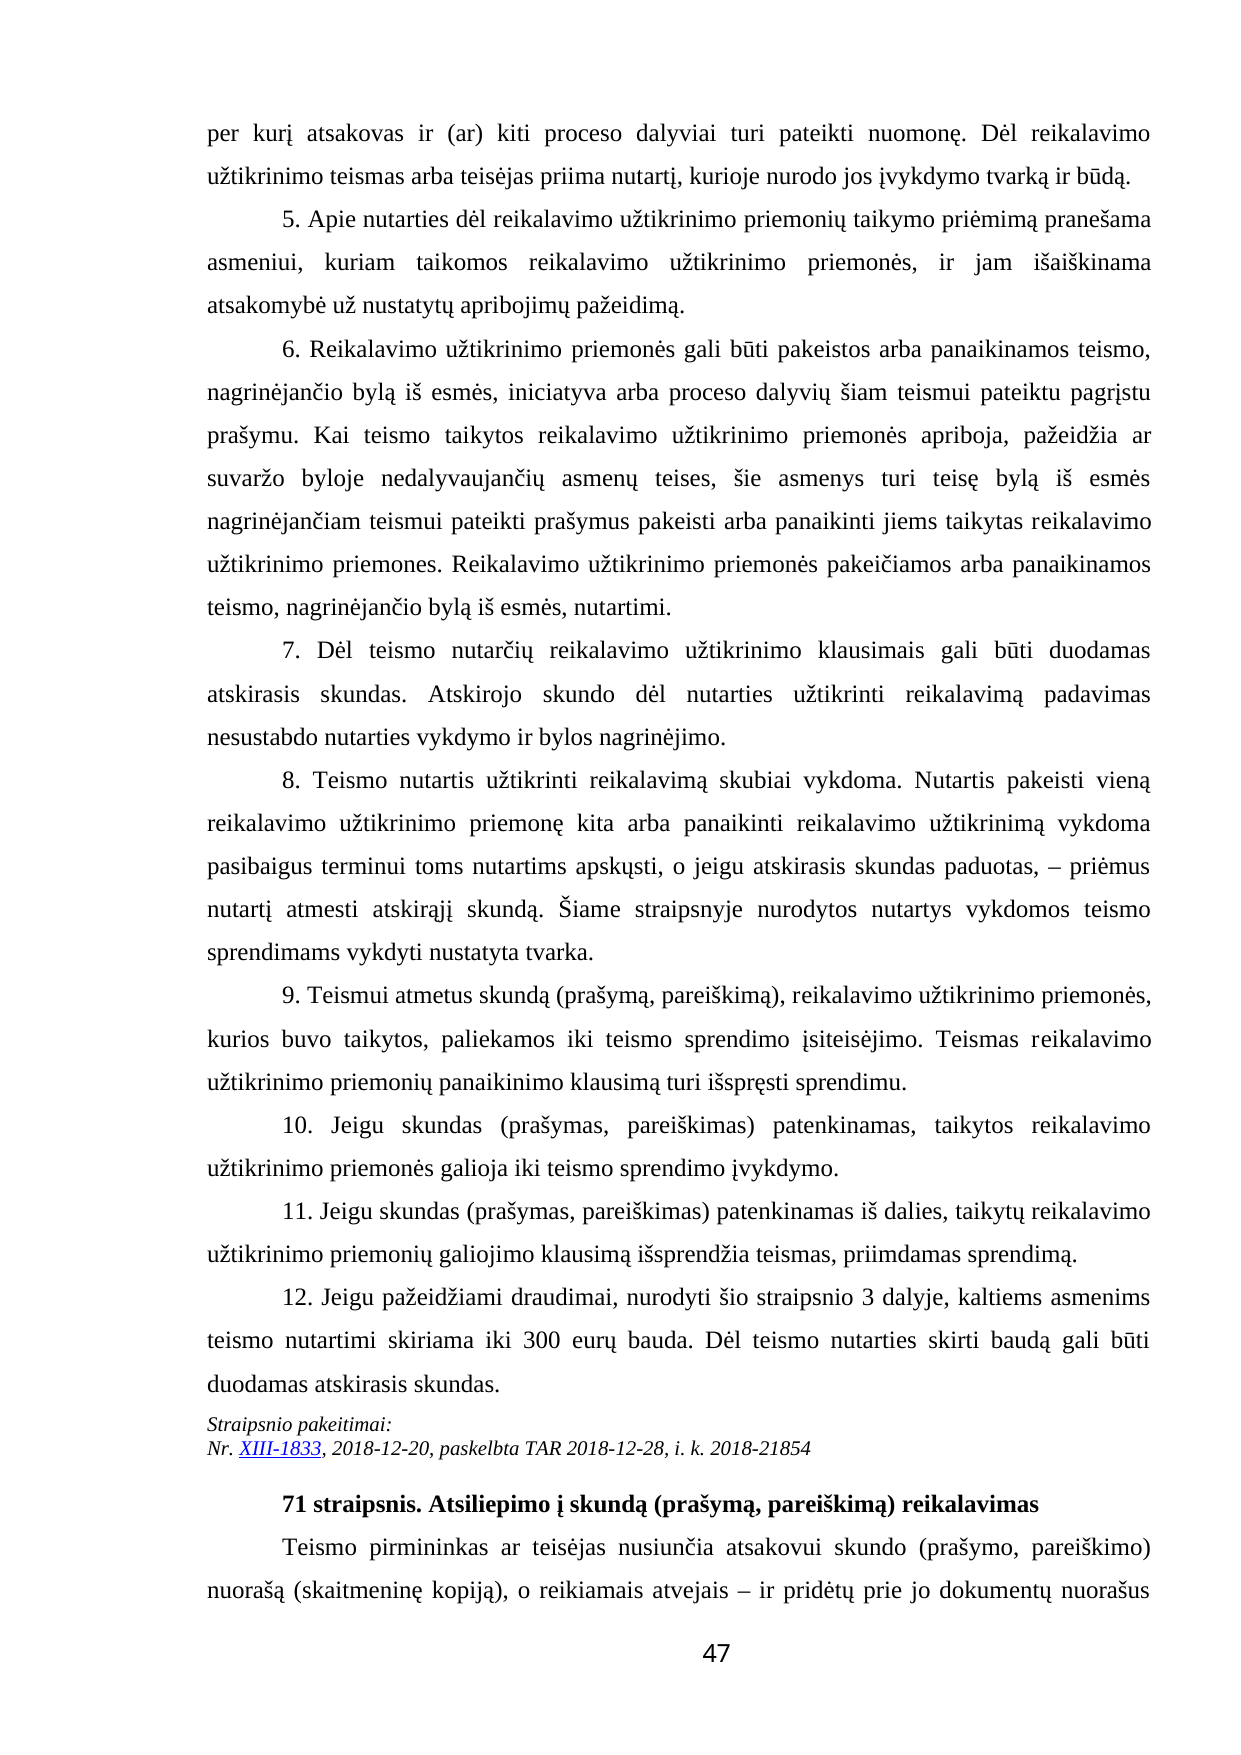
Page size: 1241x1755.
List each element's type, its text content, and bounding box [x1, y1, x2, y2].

text 7. Dėl teismo nutarčių reikalavimo užtikrinimo klausimais gali būti duodamas atskirasis skundas. Atskirojo skundo dėl nutarties užtikrinti reikalavimą padavimas nesustabdo nutarties vykdymo ir bylos nagrinėjimo. [207, 636, 1152, 751]
text Teismo pirmininkas ar teisėjas nusiunčia atsakovui skundo (prašymo, pareiškimo) nuorašą (skaitmeninę kopiją), o reikiamais atvejais – ir pridėtų prie jo dokumentų nuorašus [207, 1532, 1152, 1604]
text 10. Jeigu skundas (prašymas, pareiškimas) patenkinamas, taikytos reikalavimo užtikrinimo priemonės galioja iki teismo sprendimo įvykdymo. [207, 1110, 1152, 1182]
text 9. Teismui atmetus skundą (prašymą, pareiškimą), reikalavimo užtikrinimo priemonės, kurios buvo taikytos, paliekamos iki teismo sprendimo įsiteisėjimo. Teismas reikalavimo užtikrinimo priemonių panaikinimo klausimą turi išspręsti sprendimu. [207, 981, 1152, 1096]
text 71 straipsnis. Atsiliepimo į skundą (prašymą, pareiškimą) reikalavimas [207, 1489, 1152, 1517]
text 5. Apie nutarties dėl reikalavimo užtikrinimo priemonių taikymo priėmimą pranešama asmeniui, kuriam taikomos reikalavimo užtikrinimo priemonės, ir jam išaiškinama atsakomybė už nustatytų apribojimų pažeidimą. [207, 204, 1152, 319]
text per kurį atsakovas ir (ar) kiti proceso dalyviai turi pateikti nuomonę. Dėl reikalavimo užtikrinimo teismas arba teisėjas priima nutartį, kurioje nurodo jos įvykdymo tvarką ir būdą. [207, 118, 1152, 190]
text 12. Jeigu pažeidžiami draudimai, nurodyti šio straipsnio 3 dalyje, kaltiems asmenims teismo nutartimi skiriama iki 300 eurų bauda. Dėl teismo nutarties skirti baudą gali būti duodamas atskirasis skundas. [207, 1282, 1152, 1397]
text Straipsnio pakeitimai: [207, 1412, 1152, 1436]
text 11. Jeigu skundas (prašymas, pareiškimas) patenkinamas iš dalies, taikytų reikalavimo užtikrinimo priemonių galiojimo klausimą išsprendžia teismas, priimdamas sprendimą. [207, 1196, 1152, 1268]
text Nr. XIII-1833, 2018-12-20, paskelbta TAR 2018-12-28, i. k. 2018-21854 [207, 1436, 1152, 1460]
text 8. Teismo nutartis užtikrinti reikalavimą skubiai vykdoma. Nutartis pakeisti vieną reikalavimo užtikrinimo priemonę kita arba panaikinti reikalavimo užtikrinimą vykdoma pasibaigus terminui toms nutartims apskųsti, o jeigu atskirasis skundas paduotas, – priėmus nutartį atmesti atskirąjį skundą. Šiame straipsnyje nurodytos nutartys vykdomos teismo sprendimams vykdyti nustatyta tvarka. [207, 765, 1152, 966]
text 6. Reikalavimo užtikrinimo priemonės gali būti pakeistos arba panaikinamos teismo, nagrinėjančio bylą iš esmės, iniciatyva arba proceso dalyvių šiam teismui pateiktu pagrįstu prašymu. Kai teismo taikytos reikalavimo užtikrinimo priemonės apriboja, pažeidžia ar suvaržo byloje nedalyvaujančių asmenų teises, šie asmenys turi teisę bylą iš esmės nagrinėjančiam teismui pateikti prašymus pakeisti arba panaikinti jiems taikytas reikalavimo užtikrinimo priemones. Reikalavimo užtikrinimo priemonės pakeičiamos arba panaikinamos teismo, nagrinėjančio bylą iš esmės, nutartimi. [207, 334, 1152, 621]
